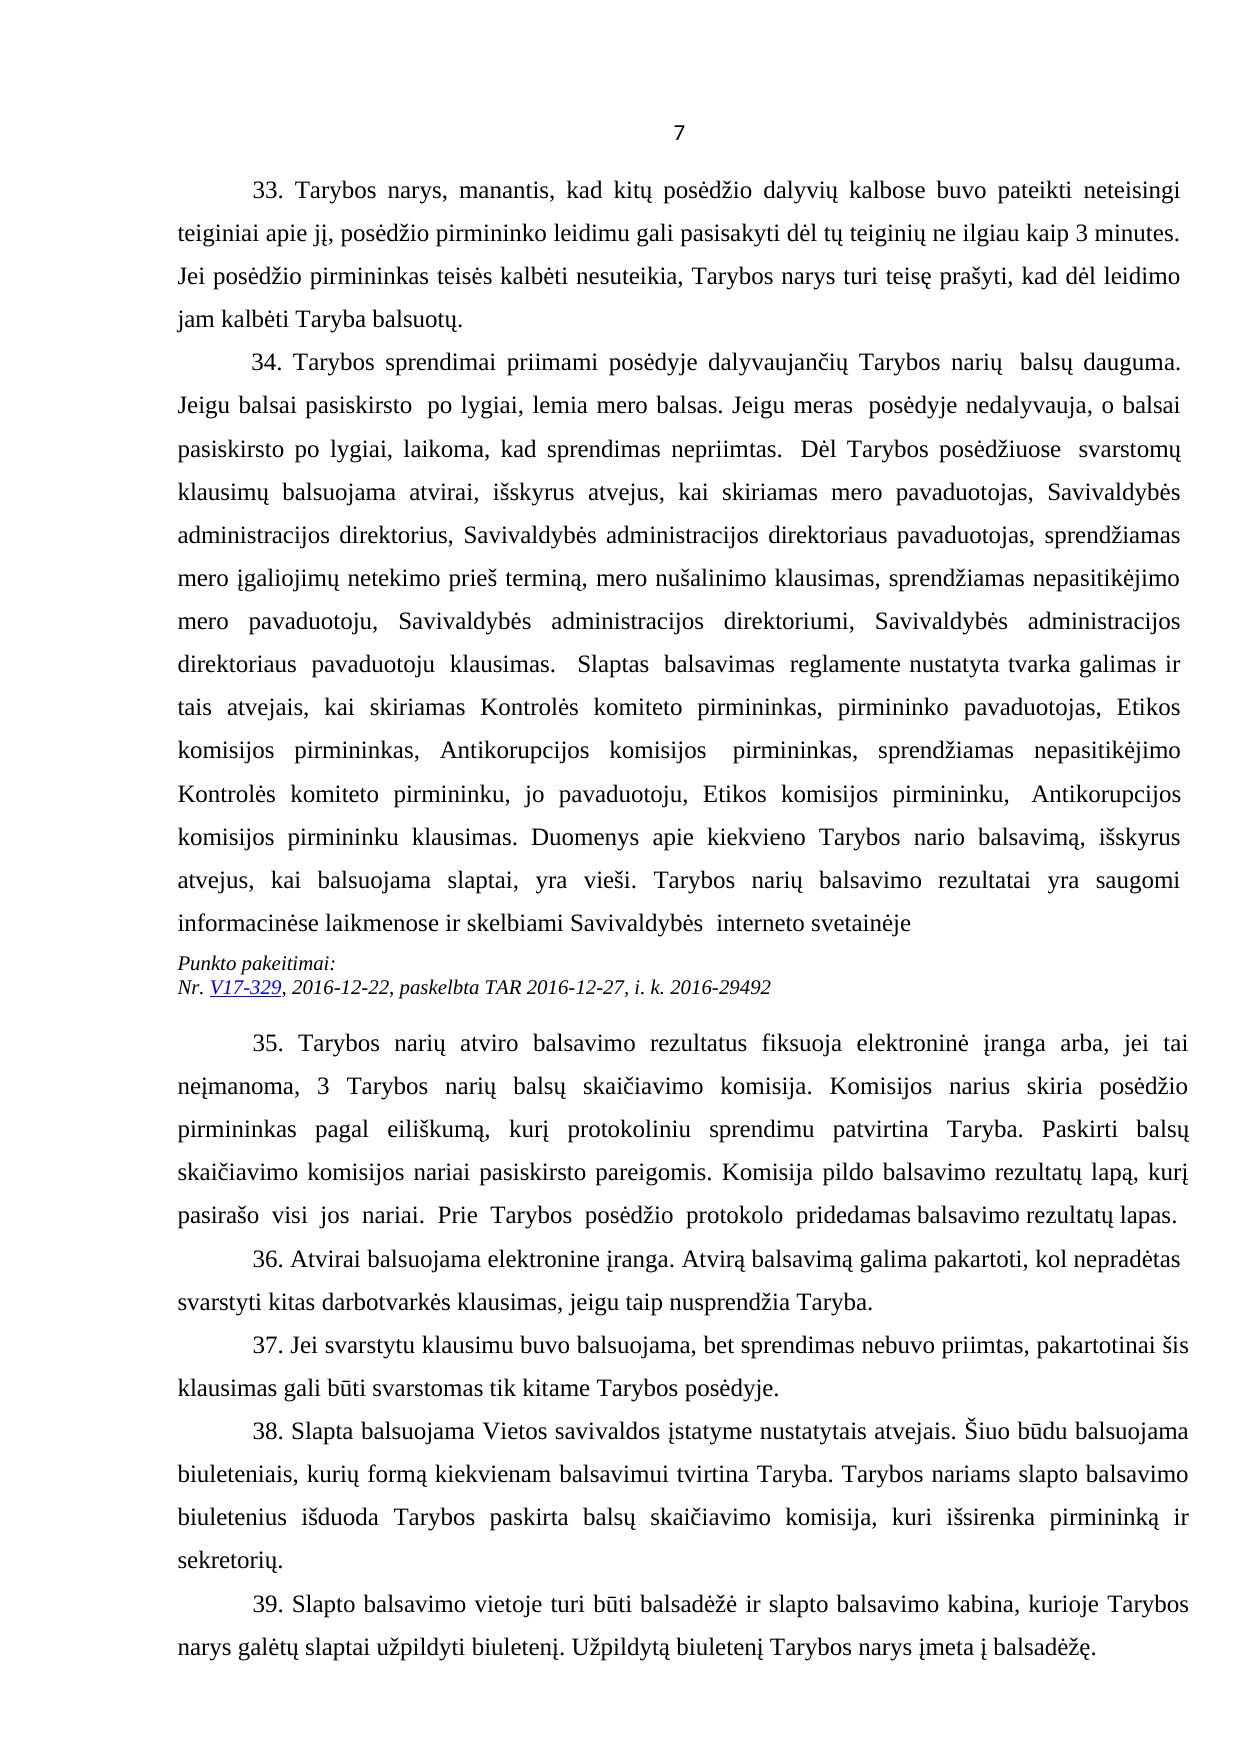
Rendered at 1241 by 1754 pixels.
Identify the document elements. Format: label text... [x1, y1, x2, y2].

text 39. Slapto balsavimo vietoje turi būti balsadėžė ir slapto balsavimo kabina, kurioje Tarybos narys galėtų slaptai užpildyti biuletenį. Užpildytą biuletenį Tarybos narys įmeta į balsadėžę. [177, 1589, 1189, 1661]
text Nr. V17-329, 2016-12-22, paskelbta TAR 2016-12-27, i. k. 2016-29492 [177, 975, 1181, 999]
text 33. Tarybos narys, manantis, kad kitų posėdžio dalyvių kalbose buvo pateikti neteisingi teiginiai apie jį, posėdžio pirmininko leidimu gali pasisakyti dėl tų teiginių ne ilgiau kaip 3 minutes. Jei posėdžio pirmininkas teisės kalbėti nesuteikia, Tarybos narys turi teisę prašyti, kad dėl leidimo jam kalbėti Taryba balsuotų. [177, 175, 1181, 333]
text 36. Atvirai balsuojama elektronine įranga. Atvirą balsavimą galima pakartoti, kol nepradėtas svarstyti kitas darbotvarkės klausimas, jeigu taip nusprendžia Taryba. [177, 1244, 1181, 1316]
text 34. Tarybos sprendimai priimami posėdyje dalyvaujančių Tarybos narių balsų dauguma. Jeigu balsai pasiskirsto po lygiai, lemia mero balsas. Jeigu meras posėdyje nedalyvauja, o balsai pasiskirsto po lygiai, laikoma, kad sprendimas nepriimtas. Dėl Tarybos posėdžiuose svarstomų klausimų balsuojama atvirai, išskyrus atvejus, kai skiriamas mero pavaduotojas, Savivaldybės administracijos direktorius, Savivaldybės administracijos direktoriaus pavaduotojas, sprendžiamas mero įgaliojimų netekimo prieš terminą, mero nušalinimo klausimas, sprendžiamas nepasitikėjimo mero pavaduotoju, Savivaldybės administracijos direktoriumi, Savivaldybės administracijos direktoriaus pavaduotoju klausimas. Slaptas balsavimas reglamente nustatyta tvarka galimas ir tais atvejais, kai skiriamas Kontrolės komiteto pirmininkas, pirmininko pavaduotojas, Etikos komisijos pirmininkas, Antikorupcijos komisijos pirmininkas, sprendžiamas nepasitikėjimo Kontrolės komiteto pirmininku, jo pavaduotoju, Etikos komisijos pirmininku, Antikorupcijos komisijos pirmininku klausimas. Duomenys apie kiekvieno Tarybos nario balsavimą, išskyrus atvejus, kai balsuojama slaptai, yra vieši. Tarybos narių balsavimo rezultatai yra saugomi informacinėse laikmenose ir skelbiami Savivaldybės interneto svetainėje [177, 347, 1181, 937]
text 38. Slapta balsuojama Vietos savivaldos įstatyme nustatytais atvejais. Šiuo būdu balsuojama biuleteniais, kurių formą kiekvienam balsavimui tvirtina Taryba. Tarybos nariams slapto balsavimo biuletenius išduoda Tarybos paskirta balsų skaičiavimo komisija, kuri išsirenka pirmininką ir sekretorių. [177, 1416, 1189, 1574]
text 37. Jei svarstytu klausimu buvo balsuojama, bet sprendimas nebuvo priimtas, pakartotinai šis klausimas gali būti svarstomas tik kitame Tarybos posėdyje. [177, 1330, 1189, 1402]
text Punkto pakeitimai: [177, 951, 1181, 975]
text 35. Tarybos narių atviro balsavimo rezultatus fiksuoja elektroninė įranga arba, jei tai neįmanoma, 3 Tarybos narių balsų skaičiavimo komisija. Komisijos narius skiria posėdžio pirmininkas pagal eiliškumą, kurį protokoliniu sprendimu patvirtina Taryba. Paskirti balsų skaičiavimo komisijos nariai pasiskirsto pareigomis. Komisija pildo balsavimo rezultatų lapą, kurį pasirašo visi jos nariai. Prie Tarybos posėdžio protokolo pridedamas balsavimo rezultatų lapas. [177, 1028, 1189, 1229]
